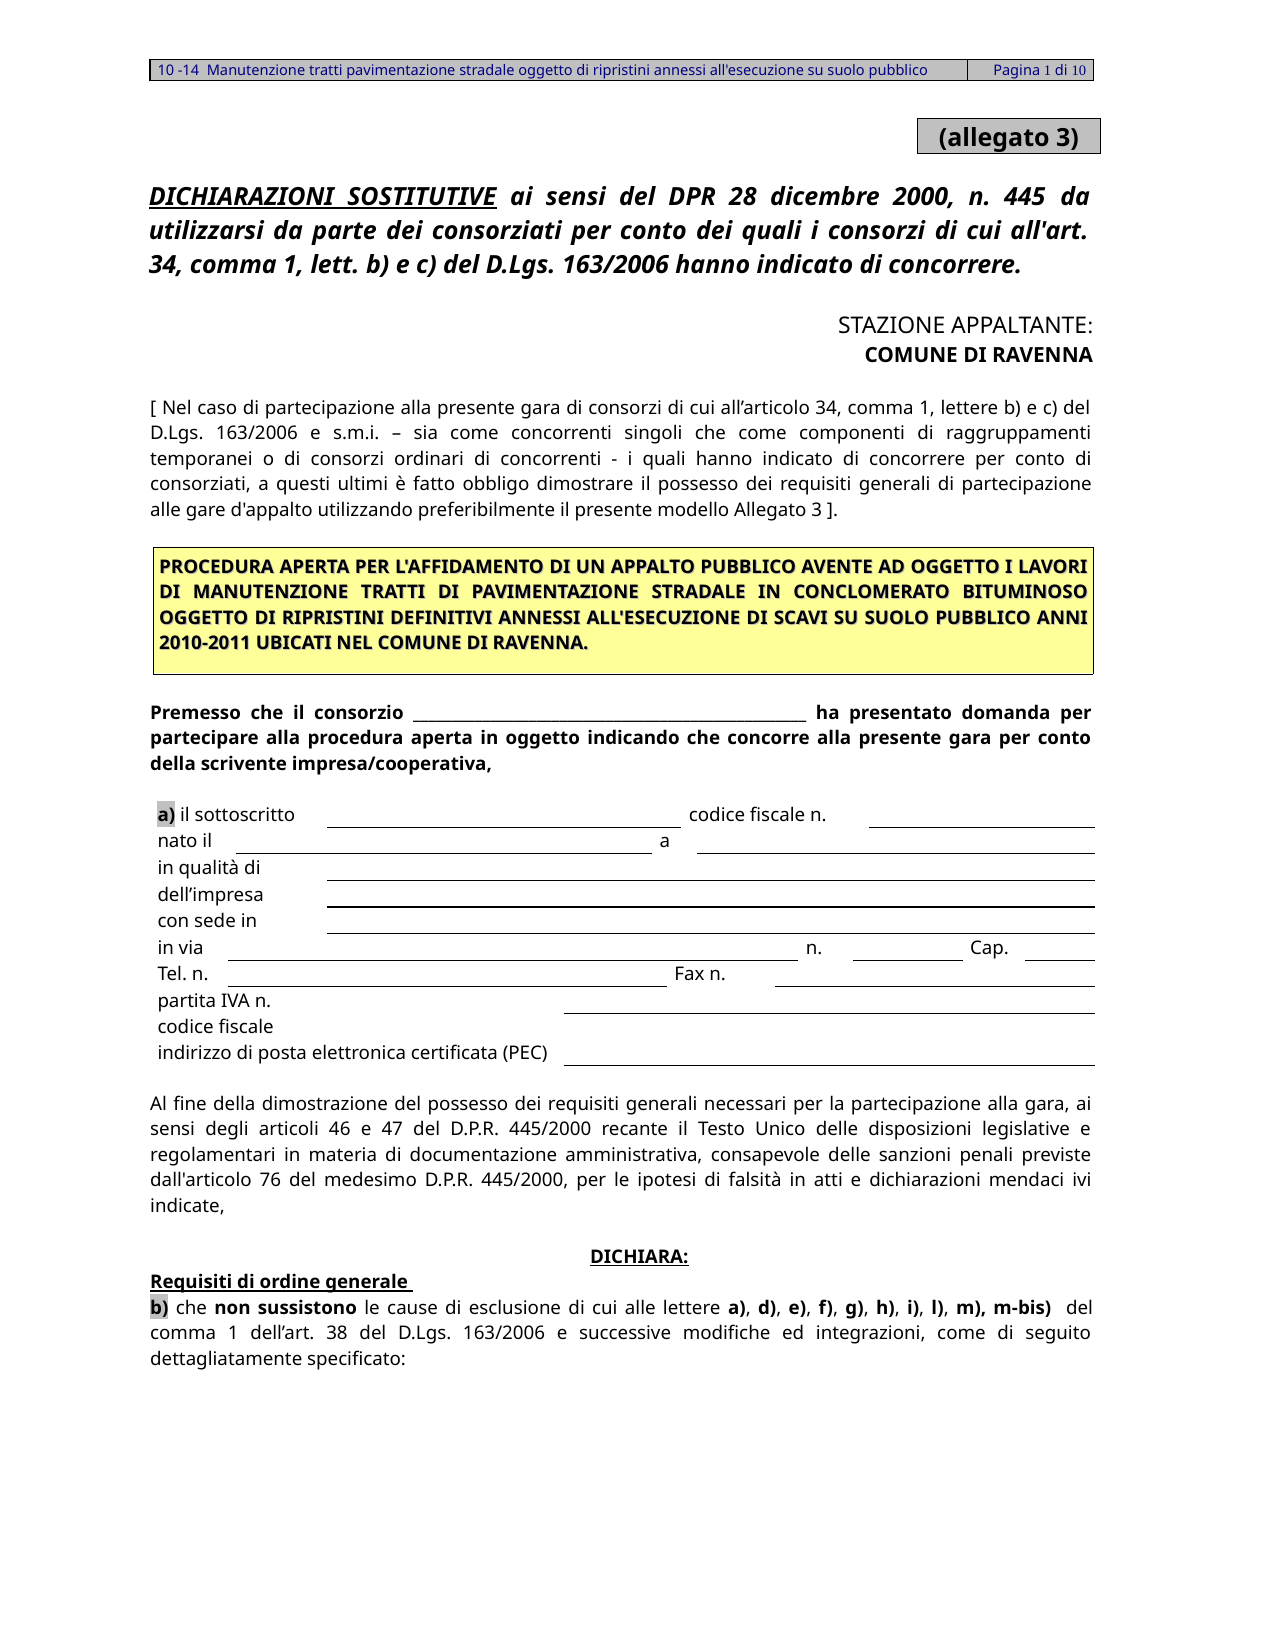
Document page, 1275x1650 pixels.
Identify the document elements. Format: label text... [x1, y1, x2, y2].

table_cell [228, 933, 798, 959]
table_header Procedura aperta per l'affidamento di un appalto pubblico avente ad oggetto i lavori DI MANUTENZIONE TRATTI DI PAVIMENTAZIONE STRADALE IN CONCLOMERATO BITUMINOSO OGGETTO DI RIPRISTINI DEFINITIVI ANNESSI ALL'ESECUZIONE DI SCAVI SU SUOLO PUBBLICO ANNI 2010-2011 UBICATI NEL COMUNE DI RAVENNA. [154, 548, 1093, 673]
table_header [327, 801, 681, 827]
table_cell Cap. [963, 934, 1025, 959]
table_cell in qualità di [150, 853, 327, 880]
text DICHIARA: [185, 1243, 1093, 1268]
text Al fine della dimostrazione del possesso dei requisiti generali necessari per la partecipazione alla gara, ai sensi degli articoli 46 e 47 del D.P.R. 445/2000 recante il Testo Unico delle disposizioni legislative e regolamentari in materia di documentazione amministrativa, consapevole delle sanzioni penali previste dall'articolo 76 del medesimo D.P.R. 445/2000, per le ipotesi di falsità in atti e dichiarazioni mendaci ivi indicate, [150, 1090, 1093, 1217]
text [ Nel caso di partecipazione alla presente gara di consorzi di cui all’articolo 34, comma 1, lettere b) e c) del D.Lgs. 163/2006 e s.m.i. – sia come concorrenti singoli che come componenti di raggruppamenti temporanei o di consorzi ordinari di concorrenti - i quali hanno indicato di concorrere per conto di consorziati, a questi ultimi è fatto obbligo dimostrare il possesso dei requisiti generali di partecipazione alle gare d'appalto utilizzando preferibilmente il presente modello Allegato 3 ]. [150, 394, 1093, 522]
table_header [869, 801, 1095, 827]
table_cell [327, 853, 1095, 880]
table_cell [564, 1014, 1095, 1065]
table_cell [327, 908, 1095, 933]
table_cell nato il [150, 827, 236, 853]
table_cell n. [798, 934, 853, 959]
table_cell a [652, 827, 697, 853]
table_header codice fiscale n. [681, 801, 869, 827]
table_cell dell’impresa [150, 880, 327, 906]
text Requisiti di ordine generale [150, 1268, 1093, 1294]
table_cell con sede in [150, 906, 327, 933]
text STAZIONE APPALTANTE: [150, 309, 1093, 340]
text COMUNE DI RAVENNA [666, 340, 1093, 369]
table_cell partita IVA n. [150, 986, 563, 1013]
table_cell [236, 827, 652, 853]
table_cell [697, 827, 1095, 853]
text DICHIARAZIONI SOSTITUTIVE ai sensi del DPR 28 dicembre 2000, n. 445 da utilizzarsi da parte dei consorziati per conto dei quali i consorzi di cui all'art. 34, comma 1, lett. b) e c) del D.Lgs. 163/2006 hanno indicato di concorrere. [149, 178, 1093, 281]
text Premesso che il consorzio ___________________________________________________ ha presentato domanda per partecipare alla procedura aperta in oggetto indicando che concorre alla presente gara per conto della scrivente impresa/cooperativa, [150, 699, 1093, 776]
table_header a) il sottoscritto [150, 801, 327, 827]
table_cell codice fiscale indirizzo di posta elettronica certificata (PEC) [150, 1013, 563, 1065]
table_cell in via [150, 933, 228, 959]
table_cell [853, 934, 962, 959]
table_cell [1025, 934, 1095, 959]
table_cell [564, 986, 1095, 1013]
table_cell [327, 881, 1095, 906]
text b) che non sussistono le cause di esclusione di cui alle lettere a), d), e), f), g), h), i), l), m), m-bis) del comma 1 dell’art. 38 del D.Lgs. 163/2006 e successive modifiche ed integrazioni, come di seguito dettagliatamente specificato: [150, 1294, 1093, 1371]
table_cell [775, 960, 1095, 986]
table_header (allegato 3) [918, 119, 1100, 153]
table_cell Fax n. [667, 961, 775, 986]
table_cell [228, 961, 667, 986]
table_cell Tel. n. [150, 960, 228, 986]
